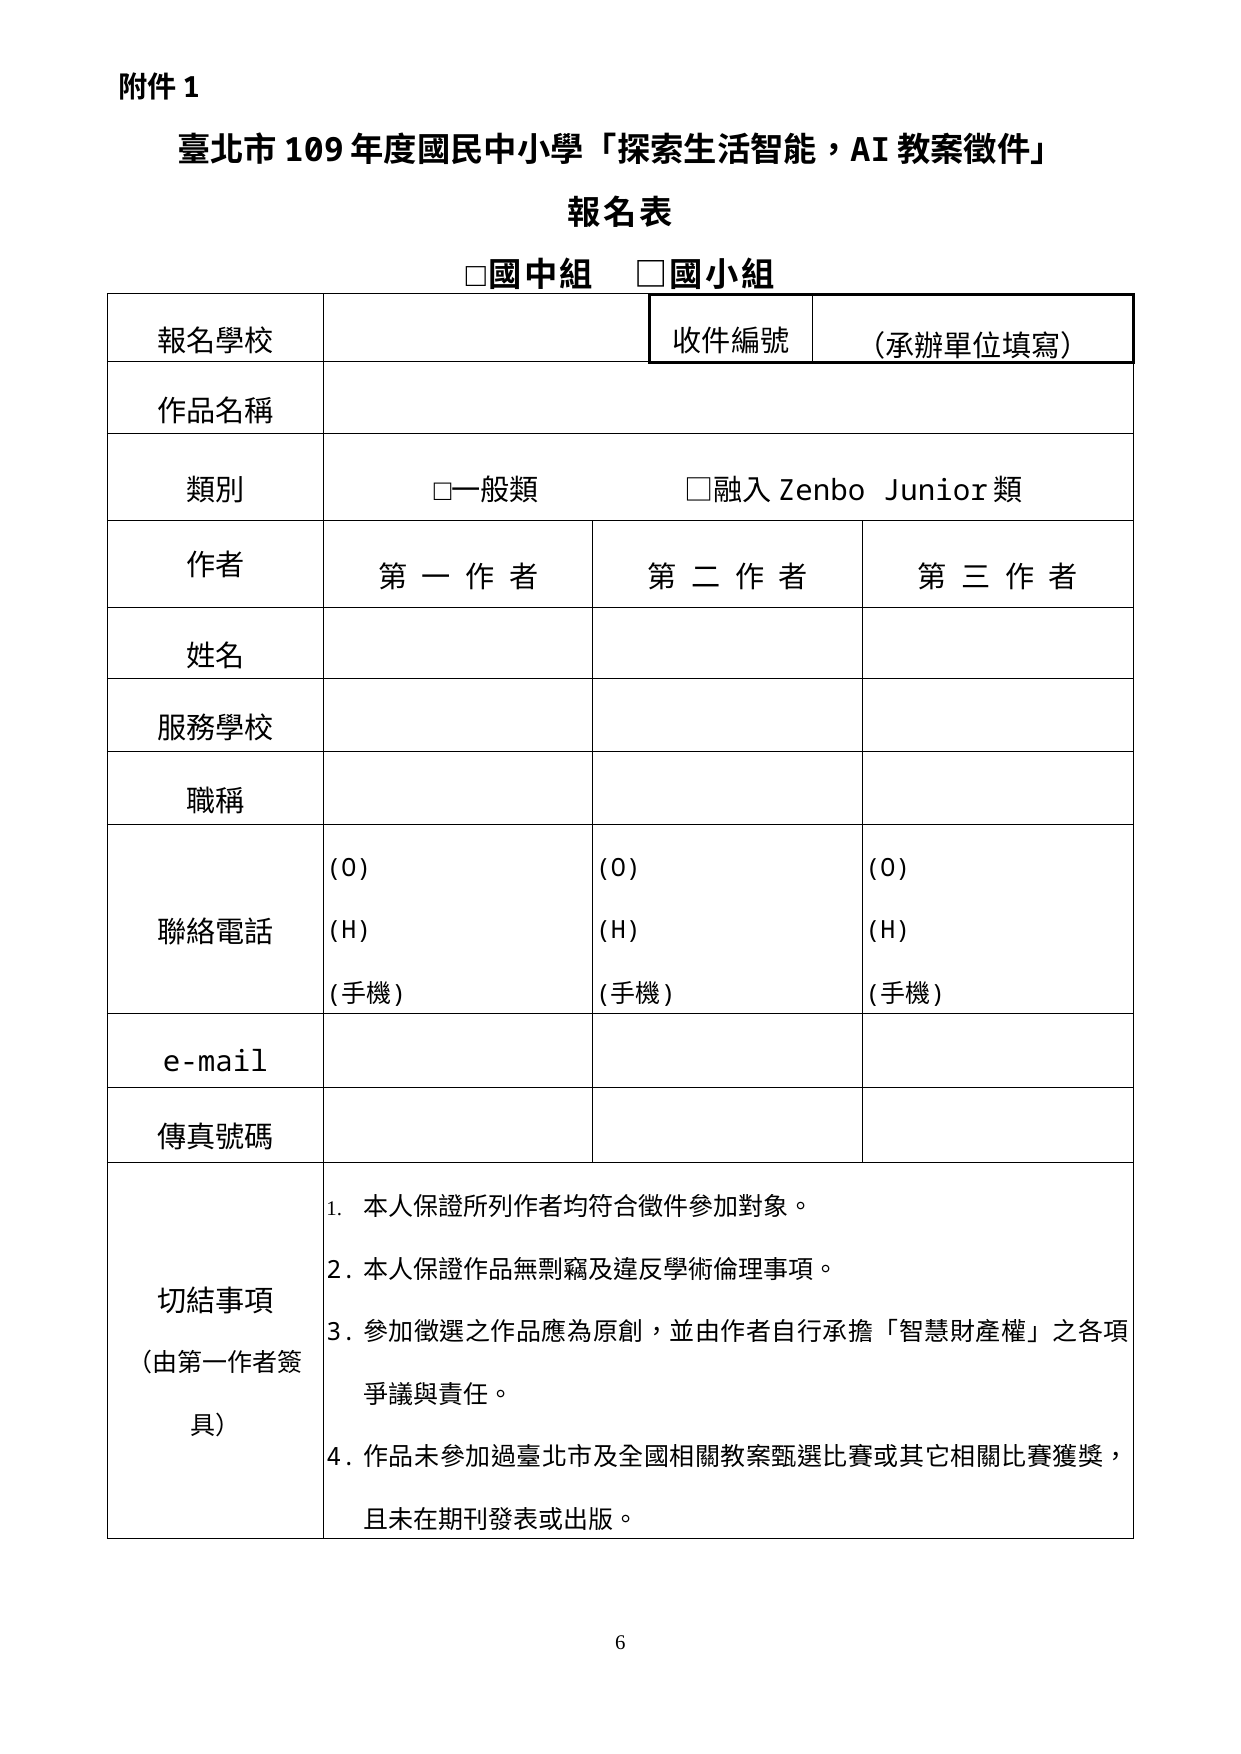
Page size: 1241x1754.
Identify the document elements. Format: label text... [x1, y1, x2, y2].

table_cell 類別 [108, 434, 323, 520]
table_cell 切結事項 （由第一作者簽具） [108, 1163, 323, 1538]
table_cell [593, 679, 862, 751]
table_cell [863, 608, 1133, 678]
table_cell 第 三 作 者 [863, 521, 1133, 607]
table_cell 本人保證所列作者均符合徵件參加對象。 本人保證作品無剽竊及違反學術倫理事項。 參加徵選之作品應為原創，並由作者自行承擔「智慧財產權」之各項爭議與責任。 作品未參加過臺北市及全國相關教案甄選比賽或其它相關比賽獲獎，且未在期刊發表或出版。 [324, 1163, 1133, 1538]
table_cell e-mail [108, 1014, 323, 1087]
table_header [324, 294, 648, 361]
table_cell □一般類 □融入Zenbo Junior類 [324, 434, 1133, 520]
table_cell [324, 608, 592, 678]
table_header 收件編號 [651, 296, 812, 361]
table_cell 服務學校 [108, 679, 323, 751]
table_header （承辦單位填寫） [813, 296, 1132, 361]
table_cell 作品名稱 [108, 362, 323, 433]
table_cell [593, 1088, 862, 1162]
table_cell 姓名 [108, 608, 323, 678]
table_cell 第 二 作 者 [593, 521, 862, 607]
text □國中組 □國小組 [118, 231, 1122, 293]
table_cell [324, 1014, 592, 1087]
table_cell (O) (H) (手機) [863, 825, 1133, 1013]
text 附件1 [118, 63, 1122, 106]
table_cell 傳真號碼 [108, 1088, 323, 1162]
table_cell (O) (H) (手機) [324, 825, 592, 1013]
table_cell 職稱 [108, 752, 323, 824]
text 臺北市109年度國民中小學「探索生活智能，AI教案徵件」 [118, 106, 1122, 168]
table_cell [863, 752, 1133, 824]
table_cell [593, 752, 862, 824]
table_cell [863, 679, 1133, 751]
table_cell [593, 1014, 862, 1087]
text 報名表 [118, 168, 1122, 231]
table_cell 聯絡電話 [108, 825, 323, 1013]
table_cell 作者 基本資料 [108, 521, 323, 607]
table_cell [593, 608, 862, 678]
table_cell [324, 679, 592, 751]
table_cell [324, 362, 1133, 433]
table_cell (O) (H) (手機) [593, 825, 862, 1013]
table_header 報名學校 [108, 294, 323, 361]
table_cell [324, 752, 592, 824]
table_cell [863, 1088, 1133, 1162]
table_cell [324, 1088, 592, 1162]
table_cell [863, 1014, 1133, 1087]
table_cell 第 一 作 者 [324, 521, 592, 607]
